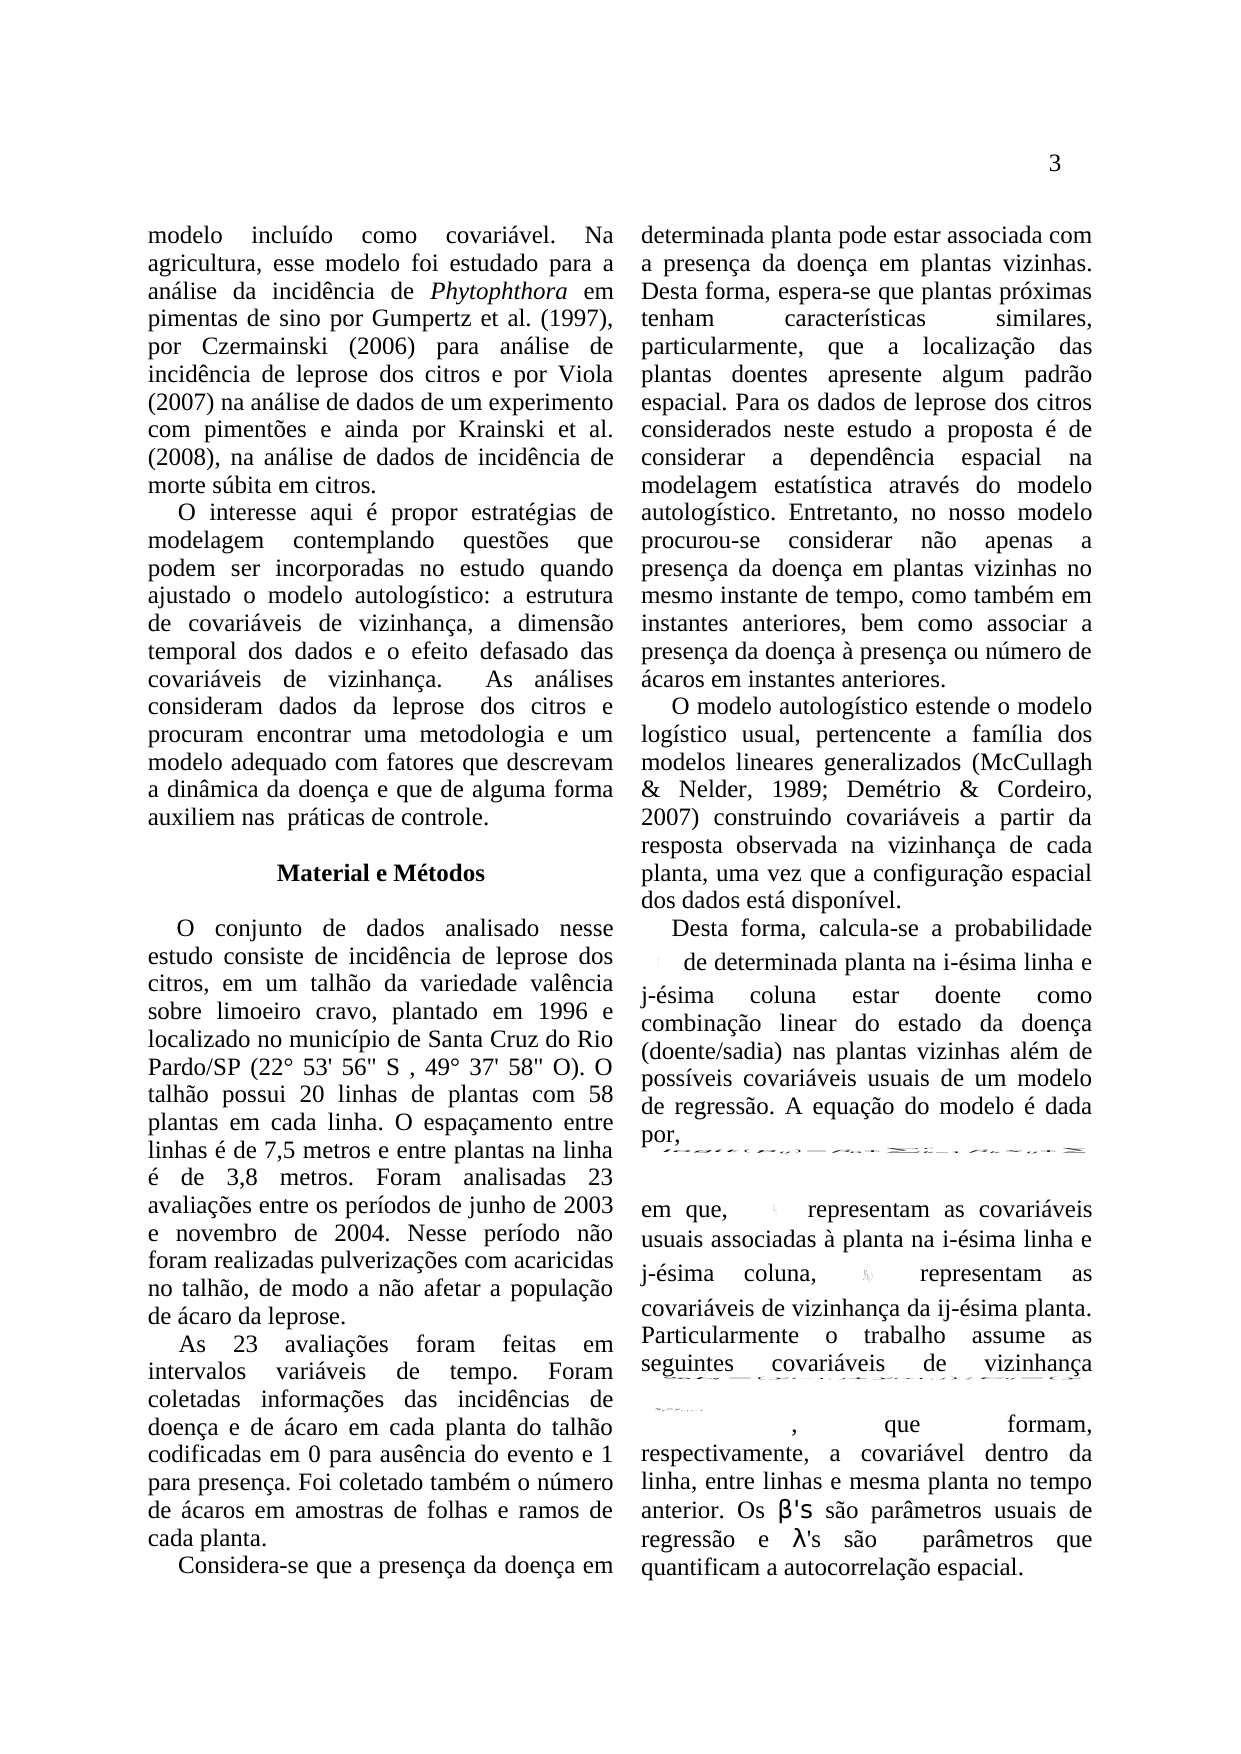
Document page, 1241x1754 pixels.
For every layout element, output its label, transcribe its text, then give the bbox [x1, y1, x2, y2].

text determinada planta pode estar associada com a presença da doença em plantas vizinhas. Desta forma, espera-se que plantas próximas tenham características similares, particularmente, que a localização das plantas doentes apresente algum padrão espacial. Para os dados de leprose dos citros considerados neste estudo a proposta é de considerar a dependência espacial na modelagem estatística através do modelo autologístico. Entretanto, no nosso modelo procurou-se considerar não apenas a presença da doença em plantas vizinhas no mesmo instante de tempo, como também em instantes anteriores, bem como associar a presença da doença à presença ou número de ácaros em instantes anteriores. [641, 221, 1092, 692]
text Considera-se que a presença da doença em [148, 1551, 614, 1579]
text As 23 avaliações foram feitas em intervalos variáveis de tempo. Foram coletadas informações das incidências de doença e de ácaro em cada planta do talhão codificadas em 0 para ausência do evento e 1 para presença. Foi coletado também o número de ácaros em amostras de folhas e ramos de cada planta. [148, 1330, 614, 1551]
text modelo incluído como covariável. Na agricultura, esse modelo foi estudado para a análise da incidência de Phytophthora em pimentas de sino por Gumpertz et al. (1997), por Czermainski (2006) para análise de incidência de leprose dos citros e por Viola (2007) na análise de dados de um experimento com pimentões e ainda por Krainski et al. (2008), na análise de dados de incidência de morte súbita em citros. [148, 221, 614, 498]
text em que, representam as covariáveis usuais associadas à planta na i-ésima linha e j-ésima coluna, representam as covariáveis de vizinhança da ij-ésima planta. Particularmente o trabalho assume as seguintes covariáveis de vizinhança , que formam, respectivamente, a covariável dentro da linha, entre linhas e mesma planta no tempo anterior. Os β's são parâmetros usuais de regressão e λ's são parâmetros que quantificam a autocorrelação espacial. [641, 1192, 1092, 1581]
text Desta forma, calcula-se a probabilidade de determinada planta na i-ésima linha e j-ésima coluna estar doente como combinação linear do estado da doença (doente/sadia) nas plantas vizinhas além de possíveis covariáveis usuais de um modelo de regressão. A equação do modelo é dada por, [641, 914, 1092, 1148]
text O interesse aqui é propor estratégias de modelagem contemplando questões que podem ser incorporadas no estudo quando ajustado o modelo autologístico: a estrutura de covariáveis de vizinhança, a dimensão temporal dos dados e o efeito defasado das covariáveis de vizinhança. As análises consideram dados da leprose dos citros e procuram encontrar uma metodologia e um modelo adequado com fatores que descrevam a dinâmica da doença e que de alguma forma auxiliem nas práticas de controle. [148, 498, 614, 831]
text Material e Métodos [148, 859, 614, 886]
text O modelo autologístico estende o modelo logístico usual, pertencente a família dos modelos lineares generalizados (McCullagh & Nelder, 1989; Demétrio & Cordeiro, 2007) construindo covariáveis a partir da resposta observada na vizinhança de cada planta, uma vez que a configuração espacial dos dados está disponível. [641, 692, 1092, 914]
text O conjunto de dados analisado nesse estudo consiste de incidência de leprose dos citros, em um talhão da variedade valência sobre limoeiro cravo, plantado em 1996 e localizado no município de Santa Cruz do Rio Pardo/SP (22° 53' 56" S , 49° 37' 58" O). O talhão possui 20 linhas de plantas com 58 plantas em cada linha. O espaçamento entre linhas é de 7,5 metros e entre plantas na linha é de 3,8 metros. Foram analisadas 23 avaliações entre os períodos de junho de 2003 e novembro de 2004. Nesse período não foram realizadas pulverizações com acaricidas no talhão, de modo a não afetar a população de ácaro da leprose. [148, 914, 614, 1330]
